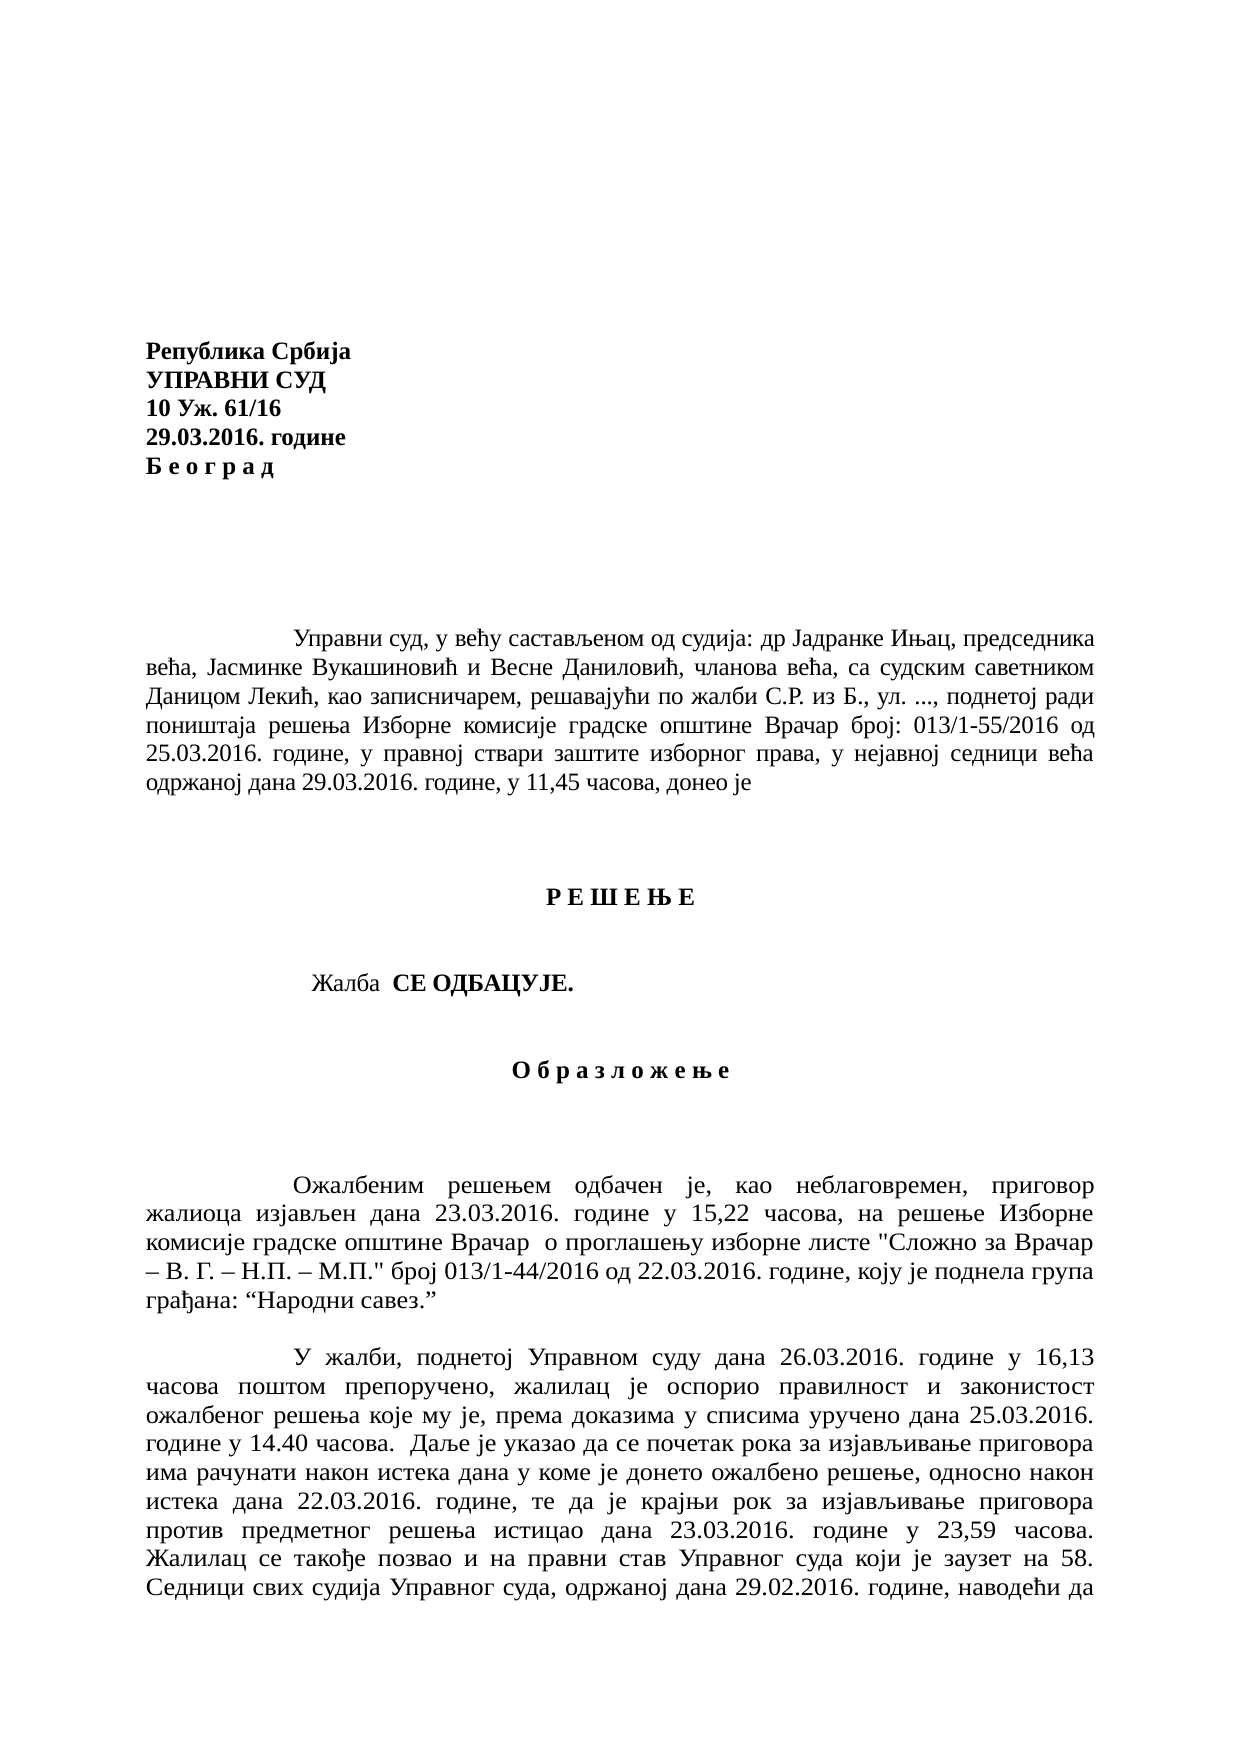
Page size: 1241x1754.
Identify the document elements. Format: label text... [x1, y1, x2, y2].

text Б е о г р а д [146, 451, 1095, 480]
text Ожалбеним решењем одбачен је, као неблаговремен, приговор жалиоца изјављен дана 23.03.2016. године у 15,22 часова, на решење Изборне комисије градске општине Врачар о проглашењу изборне листе "Сложно за Врачар – В. Г. – Н.П. – М.П." број 013/1-44/2016 од 22.03.2016. године, коју је поднела група грађана: “Народни савез.” [146, 1170, 1095, 1313]
text Управни суд, у већу састављеном од судија: др Јадранке Ињац, председника већа, Јасминке Вукашиновић и Весне Даниловић, чланова већа, са судским саветником Даницом Лекић, као записничарем, решавајући по жалби С.Р. из Б., ул. ..., поднетој ради поништаја решења Изборне комисије градске општине Врачар број: 013/1-55/2016 од 25.03.2016. године, у правној ствари заштите изборног права, у нејавној седници већа одржаној дана 29.03.2016. године, у 11,45 часова, донео је [146, 623, 1095, 796]
text У жалби, поднетој Управном суду дана 26.03.2016. године у 16,13 часова поштом препоручено, жалилац је оспорио правилност и законистост ожалбеног решења које му је, према доказима у списима уручено дана 25.03.2016. године у 14.40 часова. Даље је указао да се почетак рока за изјављивање приговора има рачунати након истека дана у коме је донето ожалбено решење, односно након истека дана 22.03.2016. године, те да је крајњи рок за изјављивање приговора против предметног решења истицао дана 23.03.2016. године у 23,59 часова. Жалилац се такође позвао и на правни став Управног суда који је заузет на 58. Седници свих судија Управног суда, одржаној дана 29.02.2016. године, наводећи да [146, 1342, 1095, 1601]
text УПРАВНИ СУД [146, 365, 1095, 393]
text 10 Уж. 61/16 [146, 393, 1095, 422]
text Република Србија [146, 124, 1095, 365]
text О б р а з л о ж е њ е [146, 1055, 1095, 1083]
text Р Е Ш Е Њ Е [146, 882, 1095, 911]
text 29.03.2016. године [146, 422, 1095, 451]
text Жалба СЕ ОДБАЦУЈЕ. [146, 968, 1095, 997]
